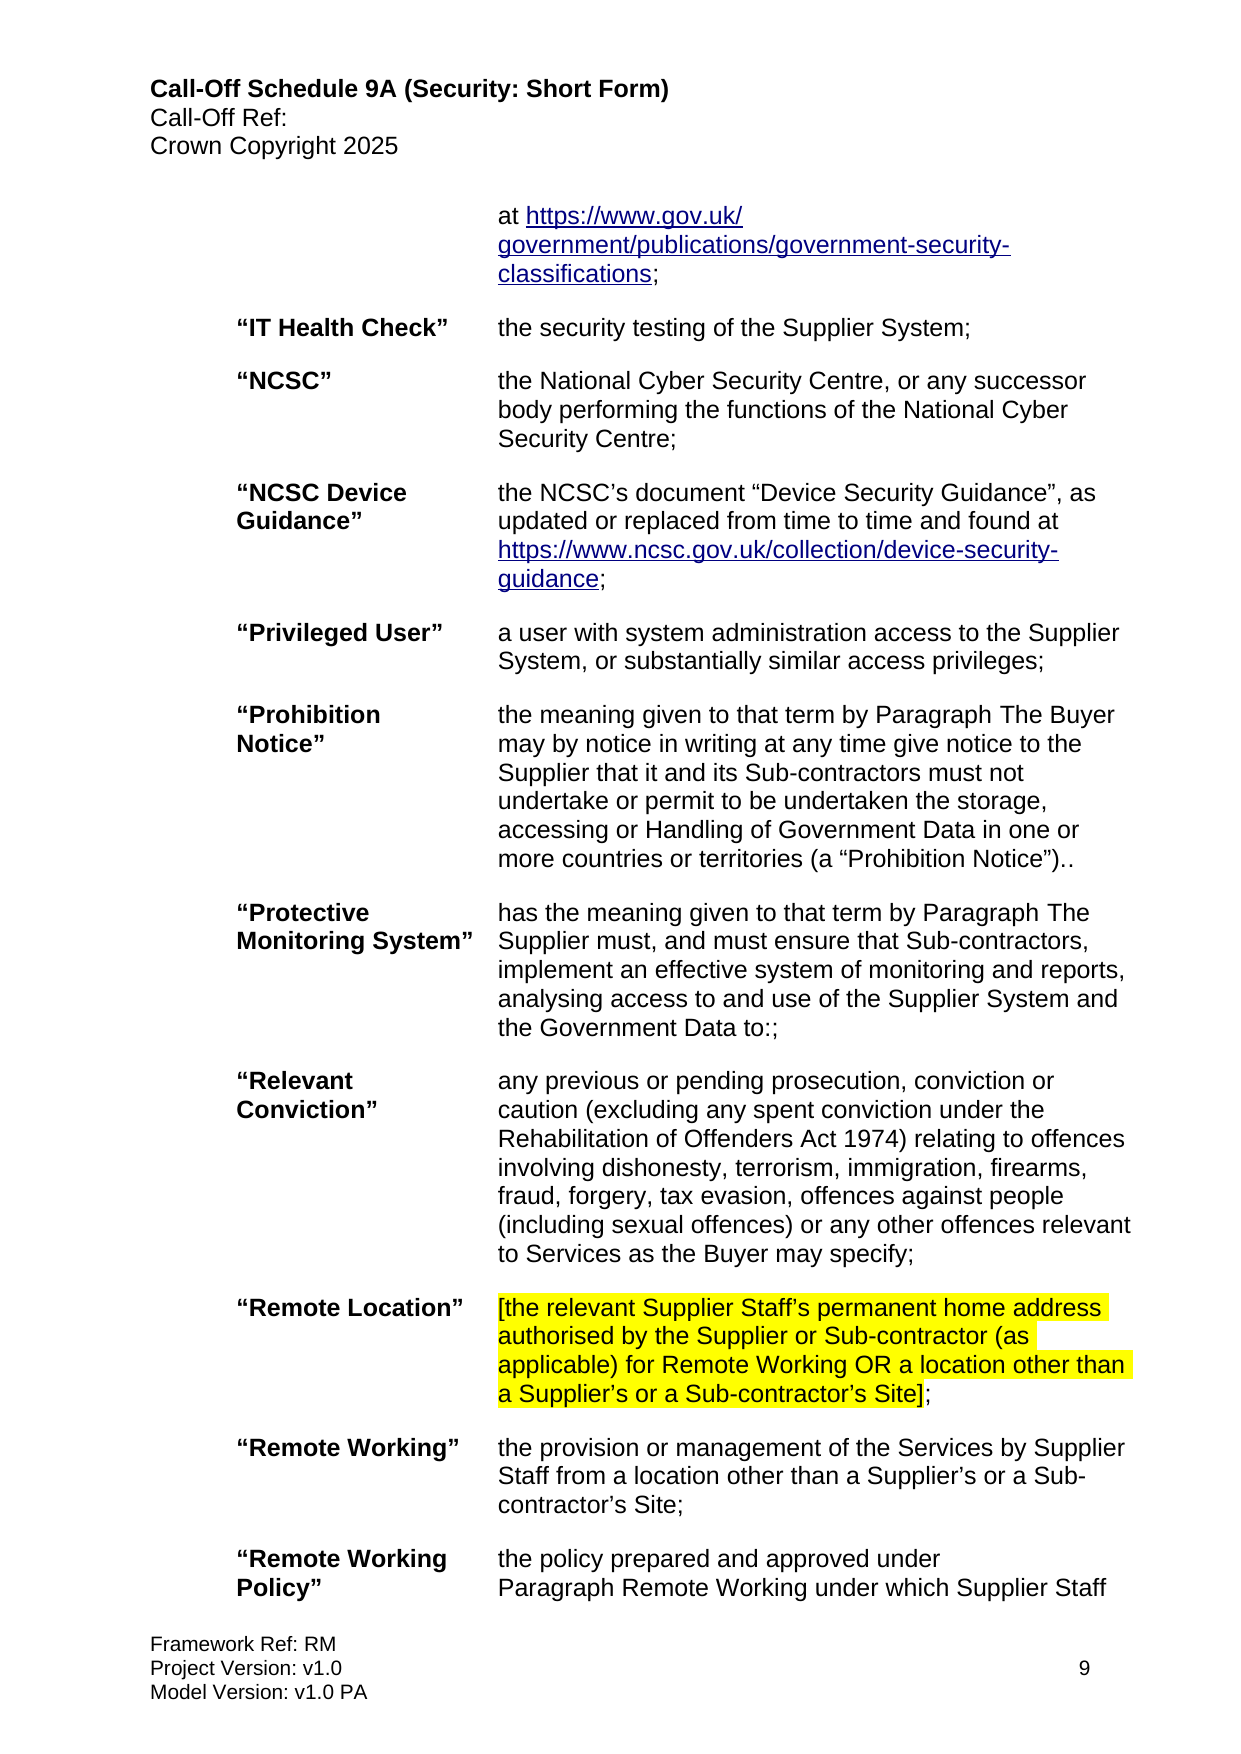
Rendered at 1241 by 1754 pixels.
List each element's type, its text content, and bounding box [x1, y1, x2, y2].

table_cell “Prohibition Notice” [225, 688, 486, 885]
table_cell “Protective Monitoring System” [225, 885, 486, 1054]
table_cell at https://www.gov.uk/ government/publications/government-security-classifications; [486, 189, 1153, 300]
table_cell the meaning given to that term by Paragraph 5.4. [486, 688, 1153, 885]
table_cell any previous or pending prosecution, conviction or caution (excluding any spent conviction under the Rehabilitation of Offenders Act 1974) relating to offences involving dishonesty, terrorism, immigration, firearms, fraud, forgery, tax evasion, offences against people (including sexual offences) or any other offences relevant to Services as the Buyer may specify; [486, 1054, 1153, 1280]
table_cell a user with system administration access to the Supplier System, or substantially similar access privileges; [486, 605, 1153, 688]
table_cell the policy prepared and approved under Paragraph 22 under which Supplier Staff are permitted to undertake Remote Working; [486, 1531, 1153, 1601]
table_cell “IT Health Check” [225, 300, 486, 354]
table_cell “Relevant Conviction” [225, 1054, 486, 1280]
table_cell “Remote Location” [225, 1280, 486, 1420]
table_cell [the relevant Supplier Staff’s permanent home address authorised by the Supplier or Sub-contractor (as applicable) for Remote Working OR a location other than a Supplier’s or a Sub-contractor’s Site]; [486, 1280, 1153, 1420]
table_cell [225, 189, 486, 300]
table_cell the NCSC’s document “Device Security Guidance”, as updated or replaced from time to time and found at https://www.ncsc.gov.uk/collection/device-security-guidance; [486, 465, 1153, 605]
table_cell has the meaning given to that term by Paragraph 16.1; [486, 885, 1153, 1054]
table_cell “Privileged User” [225, 605, 486, 688]
table_cell “Remote Working” [225, 1420, 486, 1531]
table_cell “NCSC” [225, 354, 486, 465]
table_cell the National Cyber Security Centre, or any successor body performing the functions of the National Cyber Security Centre; [486, 354, 1153, 465]
table_cell “NCSC Device Guidance” [225, 465, 486, 605]
table_cell “Remote Working Policy” [225, 1531, 486, 1601]
table_cell the provision or management of the Services by Supplier Staff from a location other than a Supplier’s or a Sub-contractor’s Site; [486, 1420, 1153, 1531]
table_cell the security testing of the Supplier System; [486, 300, 1153, 354]
